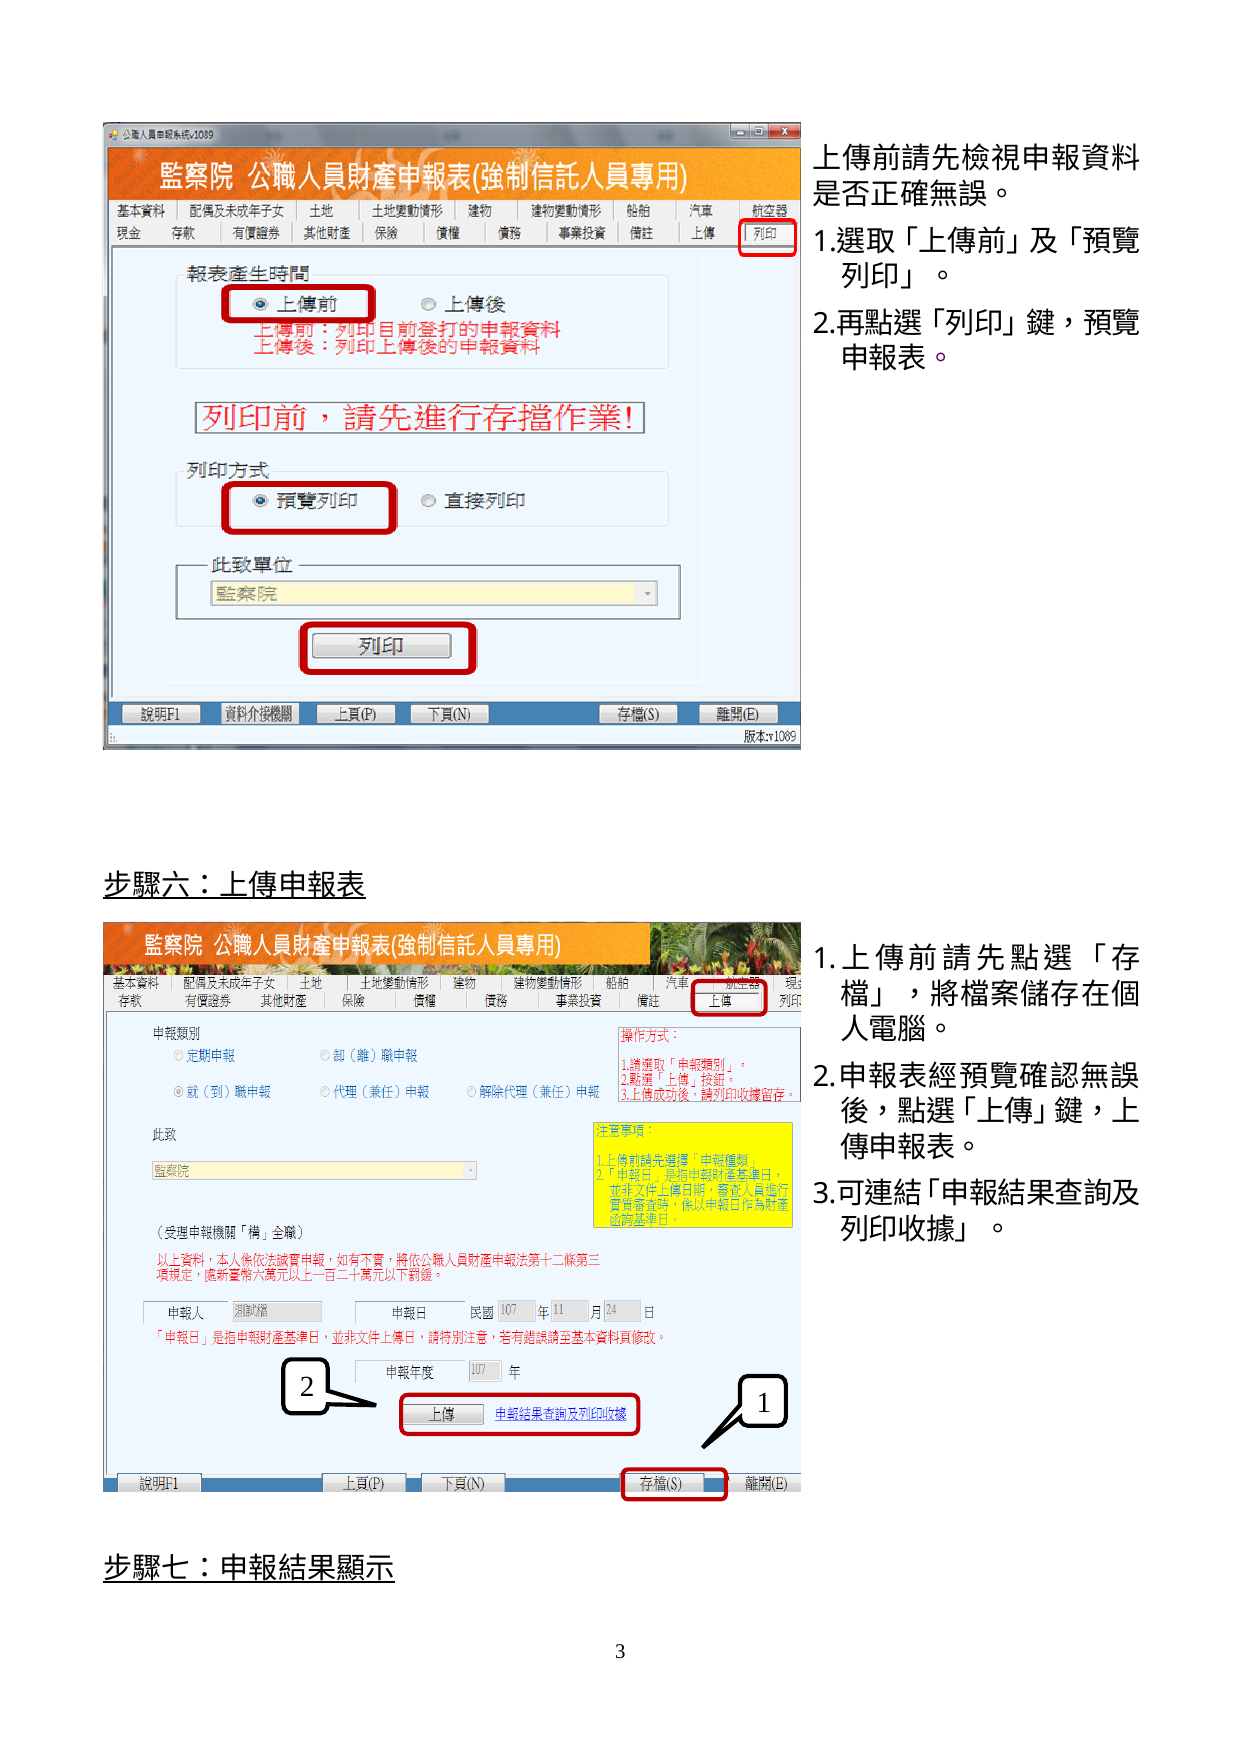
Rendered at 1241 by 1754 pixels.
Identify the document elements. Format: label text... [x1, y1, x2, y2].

picture [102, 122, 801, 750]
table_cell 步驟七：申報結果顯示 [92, 1492, 801, 1586]
table_cell 1.上傳前請先點選「存檔」，將檔案儲存在個人電腦。 2.申報表經預覽確認無誤後，點選「上傳」鍵，上傳申報表。 3.可連結「申報結果查詢及列印收據」。 [801, 922, 1152, 1492]
picture [626, 1472, 723, 1492]
table_cell [92, 122, 801, 842]
table_cell 步驟六：上傳申報表 [92, 842, 801, 922]
table_cell [801, 842, 1152, 922]
table_cell [801, 1492, 1152, 1586]
table_cell [92, 922, 102, 1492]
picture [102, 921, 801, 1492]
table_cell 上傳前請先檢視申報資料是否正確無誤。 1.選取「上傳前」及「預覽列印」。 2.再點選「列印」鍵，預覽申報表。 [801, 122, 1152, 842]
